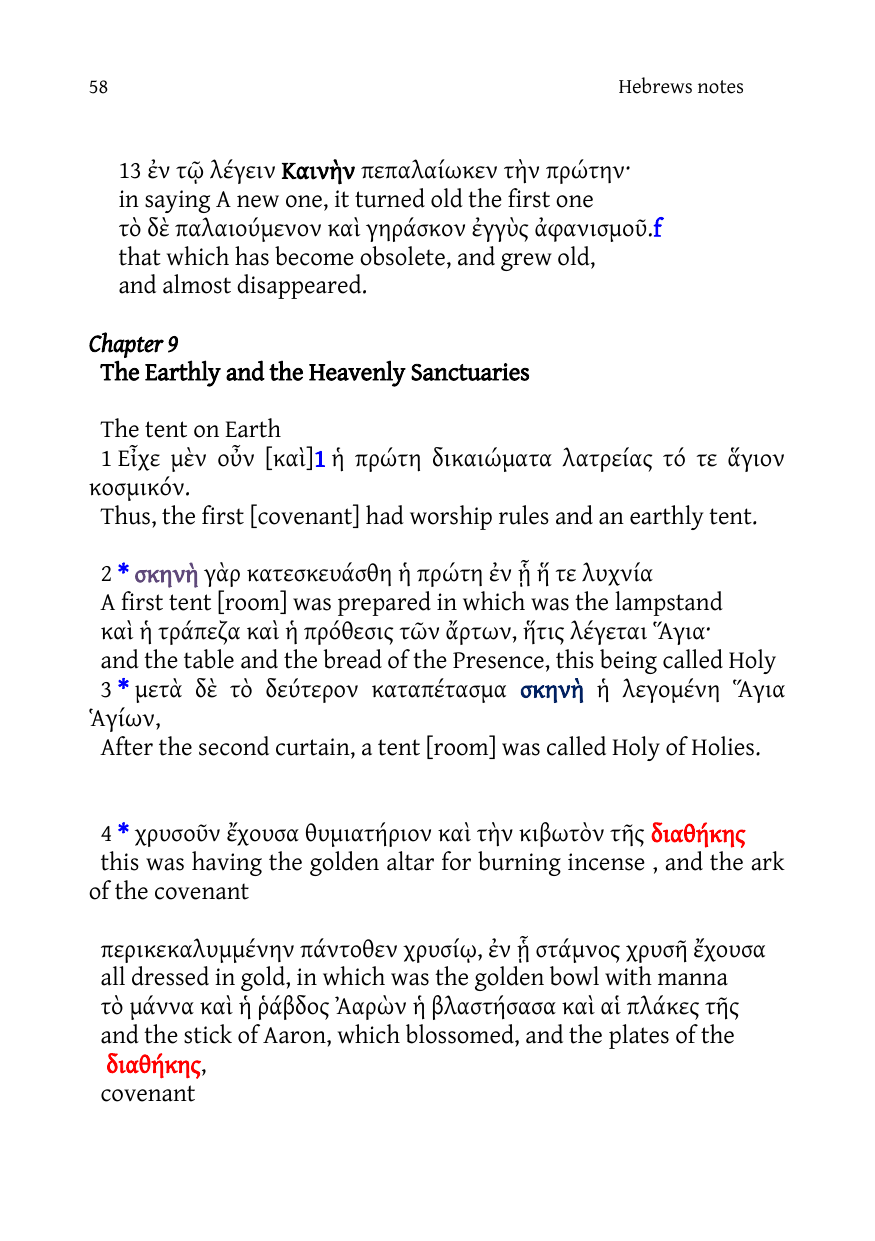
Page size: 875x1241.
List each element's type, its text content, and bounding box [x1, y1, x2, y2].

subtitle Chapter 9 [89, 330, 771, 358]
text τὸ μάννα καὶ ἡ ῥάβδος Ἀαρὼν ἡ βλαστήσασα καὶ αἱ πλάκες τῆς [89, 993, 785, 1022]
text 13 ἐν τῷ λέγειν Καινὴν πεπαλαίωκεν τὴν πρώτην· [89, 157, 785, 185]
text and the stick of Aaron, which blossomed, and the plates of the [89, 1022, 785, 1050]
text A first tent [room] was prepared in which was the lampstand [89, 589, 785, 618]
text περικεκαλυμμένην πάντοθεν χρυσίῳ, ἐν ᾗ στάμνος χρυσῆ ἔχουσα [89, 935, 785, 964]
text After the second curtain, a tent [room] was called Holy of Holies. [89, 733, 785, 762]
text 4 * χρυσοῦν ἔχουσα θυμιατήριον καὶ τὴν κιβωτὸν τῆς διαθήκης [89, 819, 785, 848]
text covenant [89, 1079, 785, 1108]
text 3 * μετὰ δὲ τὸ δεύτερον καταπέτασμα σκηνὴ ἡ λεγομένη Ἅγια Ἁγίων, [89, 675, 785, 733]
text in saying A new one, it turned old the first one [89, 185, 785, 214]
text this was having the golden altar for burning incense , and the ark of the covenant [89, 848, 785, 906]
text The Earthly and the Heavenly Sanctuaries [89, 358, 785, 387]
text τὸ δὲ παλαιούμενον καὶ γηράσκον ἐγγὺς ἀφανισμοῦ.f [89, 214, 785, 243]
text καὶ ἡ τράπεζα καὶ ἡ πρόθεσις τῶν ἄρτων, ἥτις λέγεται Ἅγια· [89, 618, 785, 646]
text 1 Εἶχε μὲν οὖν [καὶ]1 ἡ πρώτη δικαιώματα λατρείας τό τε ἅγιον κοσμικόν. [89, 444, 785, 502]
text 2 * σκηνὴ γὰρ κατεσκευάσθη ἡ πρώτη ἐν ᾗ ἥ τε λυχνία [89, 560, 785, 589]
text and almost disappeared. [89, 272, 785, 301]
text Thus, the first [covenant] had worship rules and an earthly tent. [89, 502, 785, 531]
text διαθήκης, [89, 1050, 785, 1079]
text and the table and the bread of the Presence, this being called Holy [89, 646, 785, 675]
text that which has become obsolete, and grew old, [89, 243, 785, 272]
text all dressed in gold, in which was the golden bowl with manna [89, 964, 785, 993]
text The tent on Earth [89, 416, 785, 444]
